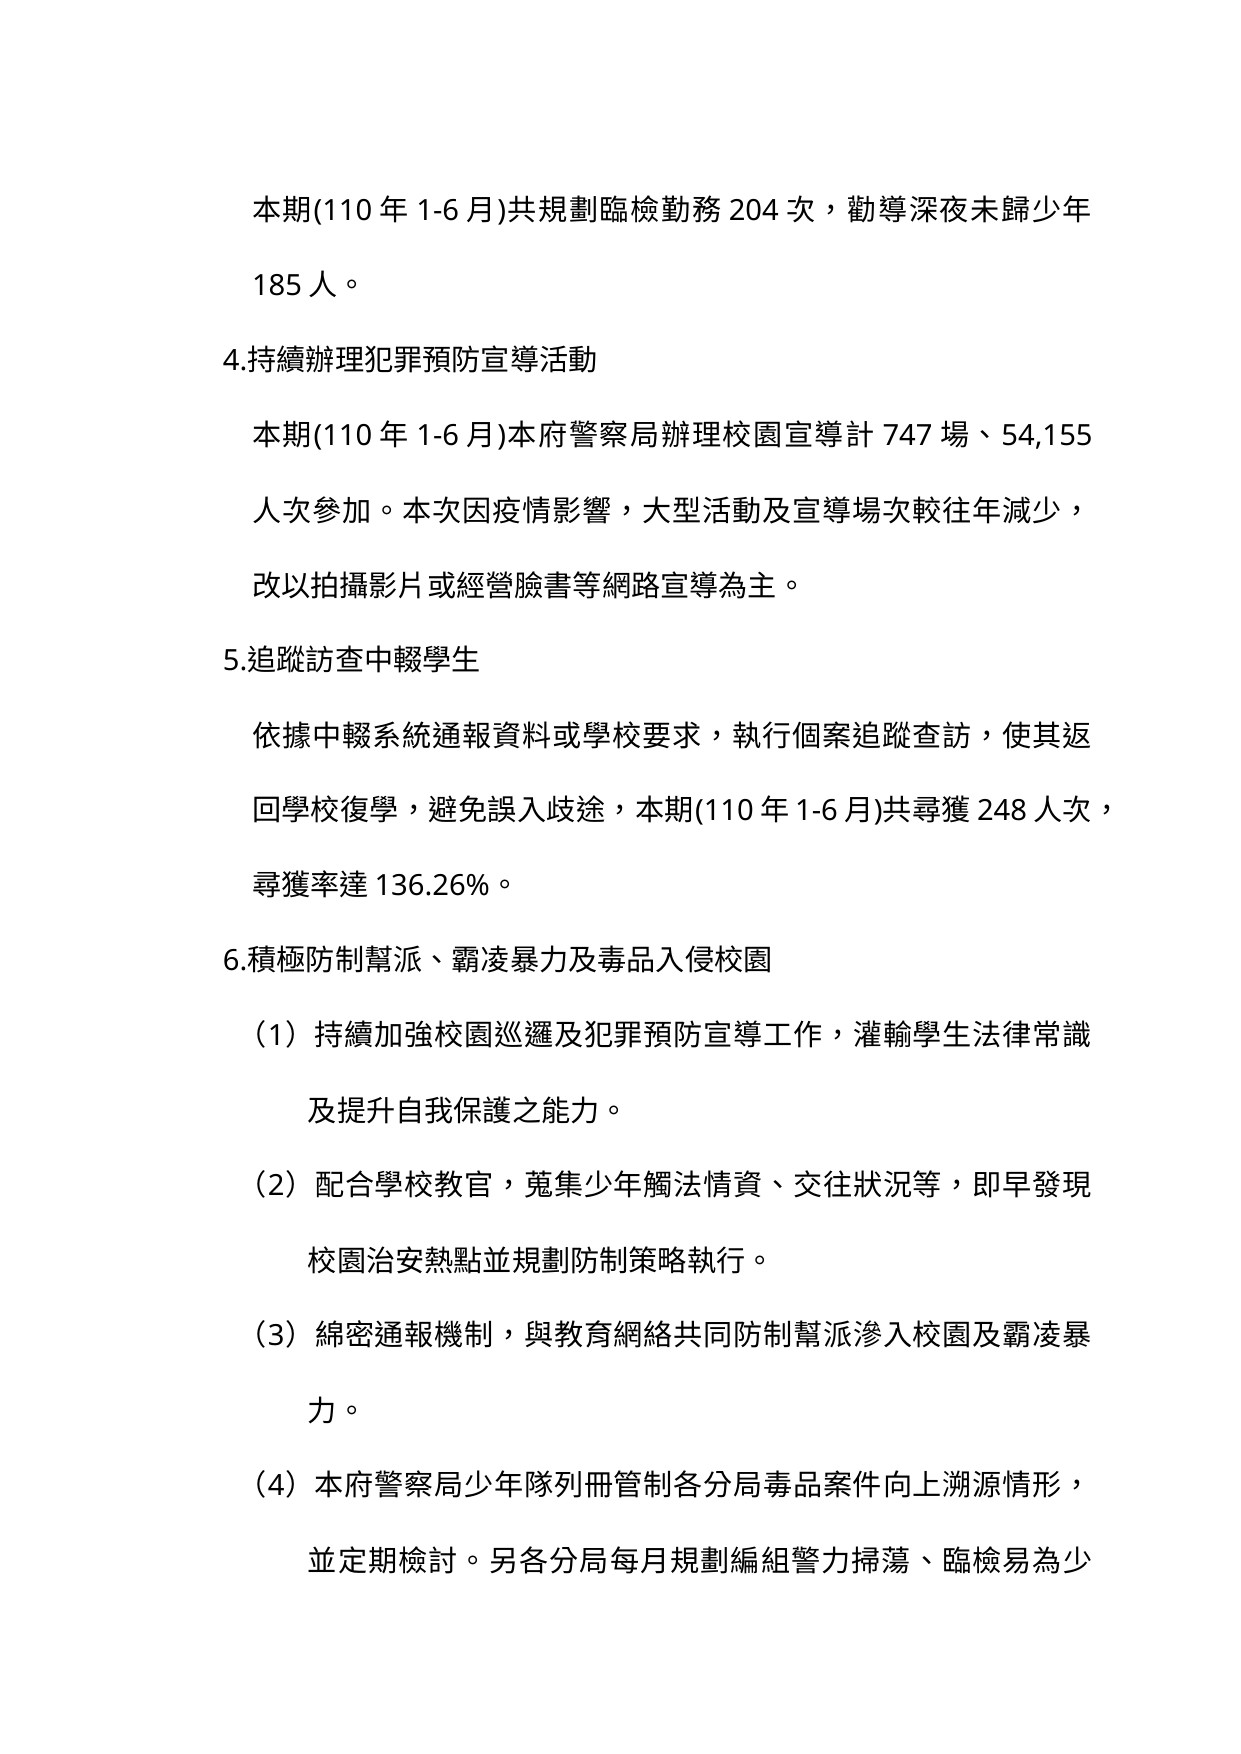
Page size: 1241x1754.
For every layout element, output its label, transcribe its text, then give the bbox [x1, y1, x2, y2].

text 4.持續辦理犯罪預防宣導活動 本期(110年1-6月)本府警察局辦理校園宣導計747場、54,155人次參加。本次因疫情影響，大型活動及宣導場次較往年減少，改以拍攝影片或經營臉書等網路宣導為主。 [223, 314, 1092, 614]
text （3）綿密通報機制，與教育網絡共同防制幫派滲入校園及霸凌暴力。 [238, 1289, 1092, 1439]
text （4）本府警察局少年隊列冊管制各分局毒品案件向上溯源情形，並定期檢討。另各分局每月規劃編組警力掃蕩、臨檢易為少 [238, 1439, 1092, 1589]
text 5.追蹤訪查中輟學生 依據中輟系統通報資料或學校要求，執行個案追蹤查訪，使其返回學校復學，避免誤入歧途，本期(110年1-6月)共尋獲248人次，尋獲率達136.26%。 [223, 614, 1092, 914]
text 3.加強實施「有效取締不良場所」工作 加強影響少年健康成長之不當場所臨檢及深夜未歸少年勸導工作，本期(110年1-6月)共規劃臨檢勤務204次，勸導深夜未歸少年185人。 [223, 164, 1092, 314]
text 6.積極防制幫派、霸凌暴力及毒品入侵校園 [223, 914, 1092, 989]
text （2）配合學校教官，蒐集少年觸法情資、交往狀況等，即早發現校園治安熱點並規劃防制策略執行。 [238, 1139, 1092, 1289]
text （1）持續加強校園巡邏及犯罪預防宣導工作，灌輸學生法律常識及提升自我保護之能力。 [238, 989, 1092, 1139]
